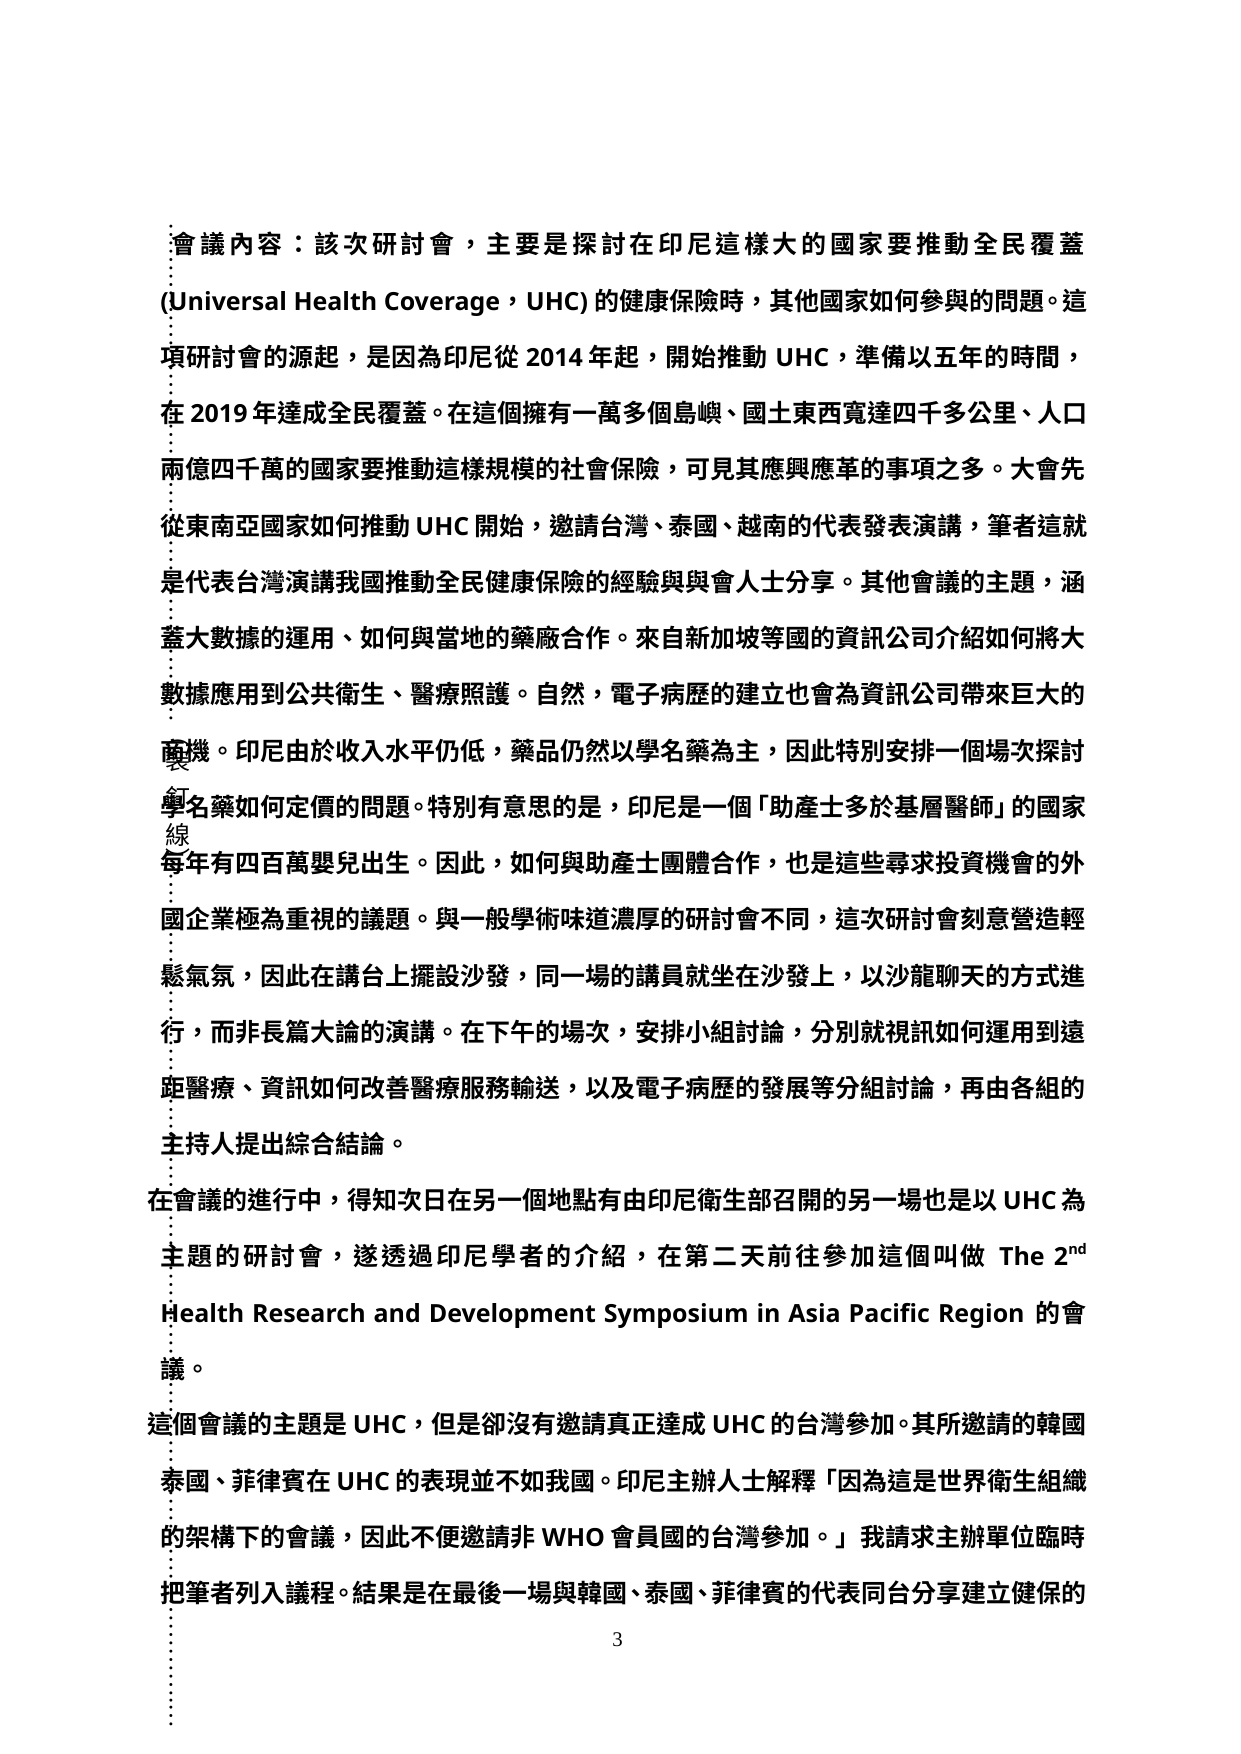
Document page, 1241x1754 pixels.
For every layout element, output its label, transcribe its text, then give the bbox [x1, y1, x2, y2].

text 會議內容：該次研討會，主要是探討在印尼這樣大的國家要推動全民覆蓋 (Universal Health Coverage，UHC) 的健康保險時，其他國家如何參與的問題。這項研討會的源起，是因為印尼從2014年起，開始推動 UHC，準備以五年的時間，在2019年達成全民覆蓋。在這個擁有一萬多個島嶼、國土東西寬達四千多公里、人口兩億四千萬的國家要推動這樣規模的社會保險，可見其應興應革的事項之多。大會先從東南亞國家如何推動UHC開始，邀請台灣、泰國、越南的代表發表演講，筆者這就是代表台灣演講我國推動全民健康保險的經驗與與會人士分享。其他會議的主題，涵蓋大數據的運用、如何與當地的藥廠合作。來自新加坡等國的資訊公司介紹如何將大數據應用到公共衛生、醫療照護。自然，電子病歷的建立也會為資訊公司帶來巨大的商機。印尼由於收入水平仍低，藥品仍然以學名藥為主，因此特別安排一個場次探討學名藥如何定價的問題。特別有意思的是，印尼是一個「助產士多於基層醫師」的國家，每年有四百萬嬰兒出生。因此，如何與助產士團體合作，也是這些尋求投資機會的外國企業極為重視的議題。與一般學術味道濃厚的研討會不同，這次研討會刻意營造輕鬆氣氛，因此在講台上擺設沙發，同一場的講員就坐在沙發上，以沙龍聊天的方式進行，而非長篇大論的演講。在下午的場次，安排小組討論，分別就視訊如何運用到遠距醫療、資訊如何改善醫療服務輸送，以及電子病歷的發展等分組討論，再由各組的主持人提出綜合結論。 [129, 207, 1087, 1754]
text ……………………………………………………（裝 釘 線）……………………………………………………………………………………….… [160, 222, 196, 1739]
text 這個會議的主題是UHC，但是卻沒有邀請真正達成UHC的台灣參加。其所邀請的韓國、泰國、菲律賓在UHC的表現並不如我國。印尼主辦人士解釋「因為這是世界衛生組織的架構下的會議，因此不便邀請非WHO會員國的台灣參加。」我請求主辦單位臨時把筆者列入議程。結果是在最後一場與韓國、泰國、菲律賓的代表同台分享建立健保的經驗。為了彰顯WHO排除我國的荒謬，我在演講的開場白特意強調：「台灣的全民健保覆蓋率甚至超過 100%。為什麼會超過 100%？因為除了涵蓋全部的台灣人之外，也涵蓋從這個地區前往台灣工作的數十萬人。」雖然未正式列入議程，但仍跟其他受邀的國家代表一樣獲得主辦單位致贈獎牌與感謝狀。 [204, 1404, 1087, 1611]
text 在會議的進行中，得知次日在另一個地點有由印尼衛生部召開的另一場也是以UHC為主題的研討會，遂透過印尼學者的介紹，在第二天前往參加這個叫做 The 2nd Health Research and Development Symposium in Asia Pacific Region 的會議。 [204, 1180, 1087, 1386]
